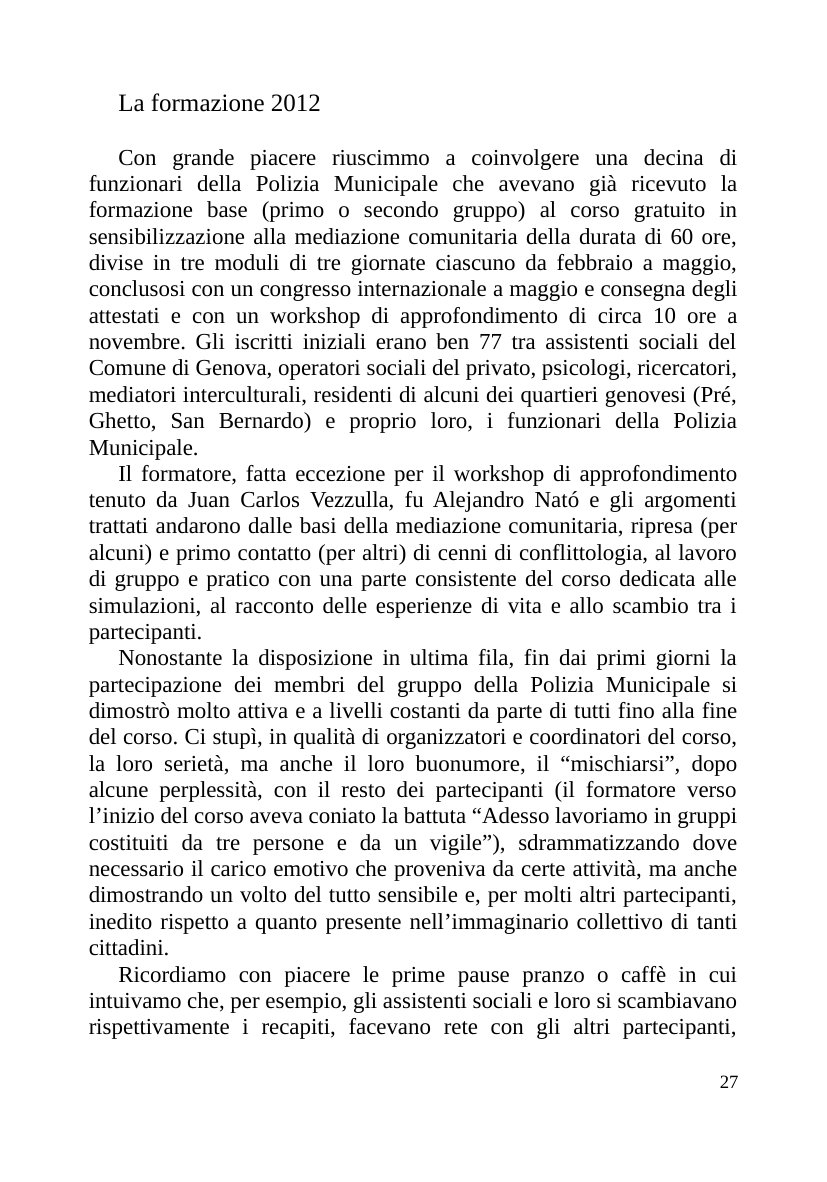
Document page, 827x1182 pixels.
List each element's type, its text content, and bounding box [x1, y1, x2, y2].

text Nonostante la disposizione in ultima fila, fin dai primi giorni la partecipazione dei membri del gruppo della Polizia Municipale si dimostrò molto attiva e a livelli costanti da parte di tutti fino alla fine del corso. Ci stupì, in qualità di organizzatori e coordinatori del corso, la loro serietà, ma anche il loro buonumore, il “mischiarsi”, dopo alcune perplessità, con il resto dei partecipanti (il formatore verso l’inizio del corso aveva coniato la battuta “Adesso lavoriamo in gruppi costituiti da tre persone e da un vigile”), sdrammatizzando dove necessario il carico emotivo che proveniva da certe attività, ma anche dimostrando un volto del tutto sensibile e, per molti altri partecipanti, inedito rispetto a quanto presente nell’immaginario collettivo di tanti cittadini. [88, 644, 738, 961]
text Il formatore, fatta eccezione per il workshop di approfondimento tenuto da Juan Carlos Vezzulla, fu Alejandro Nató e gli argomenti trattati andarono dalle basi della mediazione comunitaria, ripresa (per alcuni) e primo contatto (per altri) di cenni di conflittologia, al lavoro di gruppo e pratico con una parte consistente del corso dedicata alle simulazioni, al racconto delle esperienze di vita e allo scambio tra i partecipanti. [88, 460, 738, 644]
text La formazione 2012 [88, 88, 738, 117]
text Con grande piacere riuscimmo a coinvolgere una decina di funzionari della Polizia Municipale che avevano già ricevuto la formazione base (primo o secondo gruppo) al corso gratuito in sensibilizzazione alla mediazione comunitaria della durata di 60 ore, divise in tre moduli di tre giornate ciascuno da febbraio a maggio, conclusosi con un congresso internazionale a maggio e consegna degli attestati e con un workshop di approfondimento di circa 10 ore a novembre. Gli iscritti iniziali erano ben 77 tra assistenti sociali del Comune di Genova, operatori sociali del privato, psicologi, ricercatori, mediatori interculturali, residenti di alcuni dei quartieri genovesi (Pré, Ghetto, San Bernardo) e proprio loro, i funzionari della Polizia Municipale. [88, 144, 738, 460]
text Ricordiamo con piacere le prime pause pranzo o caffè in cui intuivamo che, per esempio, gli assistenti sociali e loro si scambiavano rispettivamente i recapiti, facevano rete con gli altri partecipanti, [88, 961, 738, 1040]
